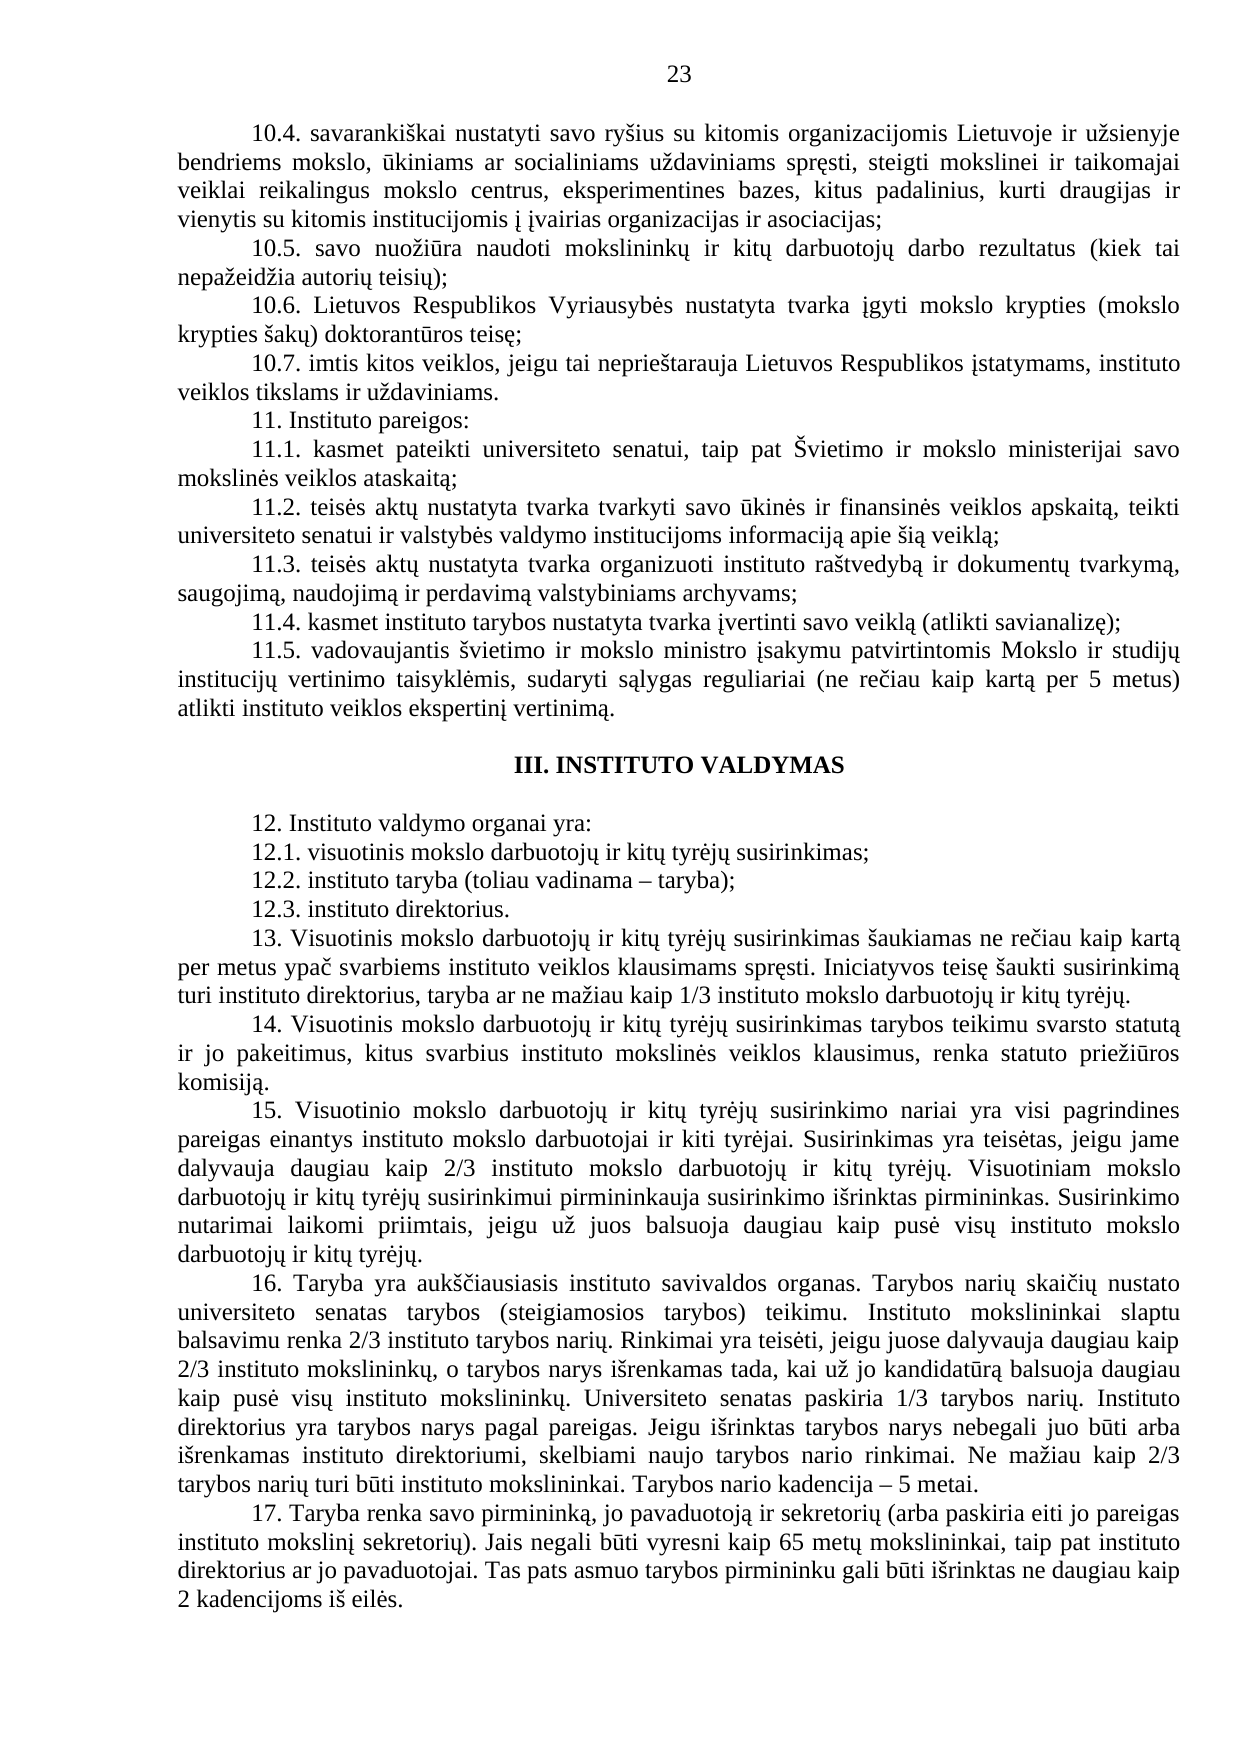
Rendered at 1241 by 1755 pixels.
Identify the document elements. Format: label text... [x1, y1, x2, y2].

text 10.7. imtis kitos veiklos, jeigu tai neprieštarauja Lietuvos Respublikos įstatymams, instituto veiklos tikslams ir uždaviniams. [177, 348, 1181, 406]
text 12.3. instituto direktorius. [177, 894, 1181, 923]
text 12.2. instituto taryba (toliau vadinama – taryba); [177, 866, 1181, 894]
text 10.6. Lietuvos Respublikos Vyriausybės nustatyta tvarka įgyti mokslo krypties (mokslo krypties šakų) doktorantūros teisę; [177, 291, 1181, 348]
text 11.2. teisės aktų nustatyta tvarka tvarkyti savo ūkinės ir finansinės veiklos apskaitą, teikti universiteto senatui ir valstybės valdymo institucijoms informaciją apie šią veiklą; [177, 492, 1181, 549]
text 16. Taryba yra aukščiausiasis instituto savivaldos organas. Tarybos narių skaičių nustato universiteto senatas tarybos (steigiamosios tarybos) teikimu. Instituto mokslininkai slaptu balsavimu renka 2/3 instituto tarybos narių. Rinkimai yra teisėti, jeigu juose dalyvauja daugiau kaip 2/3 instituto mokslininkų, o tarybos narys išrenkamas tada, kai už jo kandidatūrą balsuoja daugiau kaip pusė visų instituto mokslininkų. Universiteto senatas paskiria 1/3 tarybos narių. Instituto direktorius yra tarybos narys pagal pareigas. Jeigu išrinktas tarybos narys nebegali juo būti arba išrenkamas instituto direktoriumi, skelbiami naujo tarybos nario rinkimai. Ne mažiau kaip 2/3 tarybos narių turi būti instituto mokslininkai. Tarybos nario kadencija – 5 metai. [177, 1268, 1181, 1498]
text 10.4. savarankiškai nustatyti savo ryšius su kitomis organizacijomis Lietuvoje ir užsienyje bendriems mokslo, ūkiniams ar socialiniams uždaviniams spręsti, steigti mokslinei ir taikomajai veiklai reikalingus mokslo centrus, eksperimentines bazes, kitus padalinius, kurti draugijas ir vienytis su kitomis institucijomis į įvairias organizacijas ir asociacijas; [177, 118, 1181, 233]
text 13. Visuotinis mokslo darbuotojų ir kitų tyrėjų susirinkimas šaukiamas ne rečiau kaip kartą per metus ypač svarbiems instituto veiklos klausimams spręsti. Iniciatyvos teisę šaukti susirinkimą turi instituto direktorius, taryba ar ne mažiau kaip 1/3 instituto mokslo darbuotojų ir kitų tyrėjų. [177, 923, 1181, 1009]
text 12. Instituto valdymo organai yra: [177, 808, 1181, 837]
text 15. Visuotinio mokslo darbuotojų ir kitų tyrėjų susirinkimo nariai yra visi pagrindines pareigas einantys instituto mokslo darbuotojai ir kiti tyrėjai. Susirinkimas yra teisėtas, jeigu jame dalyvauja daugiau kaip 2/3 instituto mokslo darbuotojų ir kitų tyrėjų. Visuotiniam mokslo darbuotojų ir kitų tyrėjų susirinkimui pirmininkauja susirinkimo išrinktas pirmininkas. Susirinkimo nutarimai laikomi priimtais, jeigu už juos balsuoja daugiau kaip pusė visų instituto mokslo darbuotojų ir kitų tyrėjų. [177, 1096, 1181, 1268]
text III. INSTITUTO VALDYMAS [177, 751, 1181, 779]
text 14. Visuotinis mokslo darbuotojų ir kitų tyrėjų susirinkimas tarybos teikimu svarsto statutą ir jo pakeitimus, kitus svarbius instituto mokslinės veiklos klausimus, renka statuto priežiūros komisiją. [177, 1009, 1181, 1096]
text 11.5. vadovaujantis švietimo ir mokslo ministro įsakymu patvirtintomis Mokslo ir studijų institucijų vertinimo taisyklėmis, sudaryti sąlygas reguliariai (ne rečiau kaip kartą per 5 metus) atlikti instituto veiklos ekspertinį vertinimą. [177, 636, 1181, 722]
text 17. Taryba renka savo pirmininką, jo pavaduotoją ir sekretorių (arba paskiria eiti jo pareigas instituto mokslinį sekretorių). Jais negali būti vyresni kaip 65 metų mokslininkai, taip pat instituto direktorius ar jo pavaduotojai. Tas pats asmuo tarybos pirmininku gali būti išrinktas ne daugiau kaip 2 kadencijoms iš eilės. [177, 1498, 1181, 1613]
text 12.1. visuotinis mokslo darbuotojų ir kitų tyrėjų susirinkimas; [177, 837, 1181, 866]
text 11.1. kasmet pateikti universiteto senatui, taip pat Švietimo ir mokslo ministerijai savo mokslinės veiklos ataskaitą; [177, 434, 1181, 492]
text 10.5. savo nuožiūra naudoti mokslininkų ir kitų darbuotojų darbo rezultatus (kiek tai nepažeidžia autorių teisių); [177, 233, 1181, 291]
text 11.3. teisės aktų nustatyta tvarka organizuoti instituto raštvedybą ir dokumentų tvarkymą, saugojimą, naudojimą ir perdavimą valstybiniams archyvams; [177, 549, 1181, 607]
text 11. Instituto pareigos: [177, 406, 1181, 434]
text 11.4. kasmet instituto tarybos nustatyta tvarka įvertinti savo veiklą (atlikti savianalizę); [177, 607, 1181, 636]
